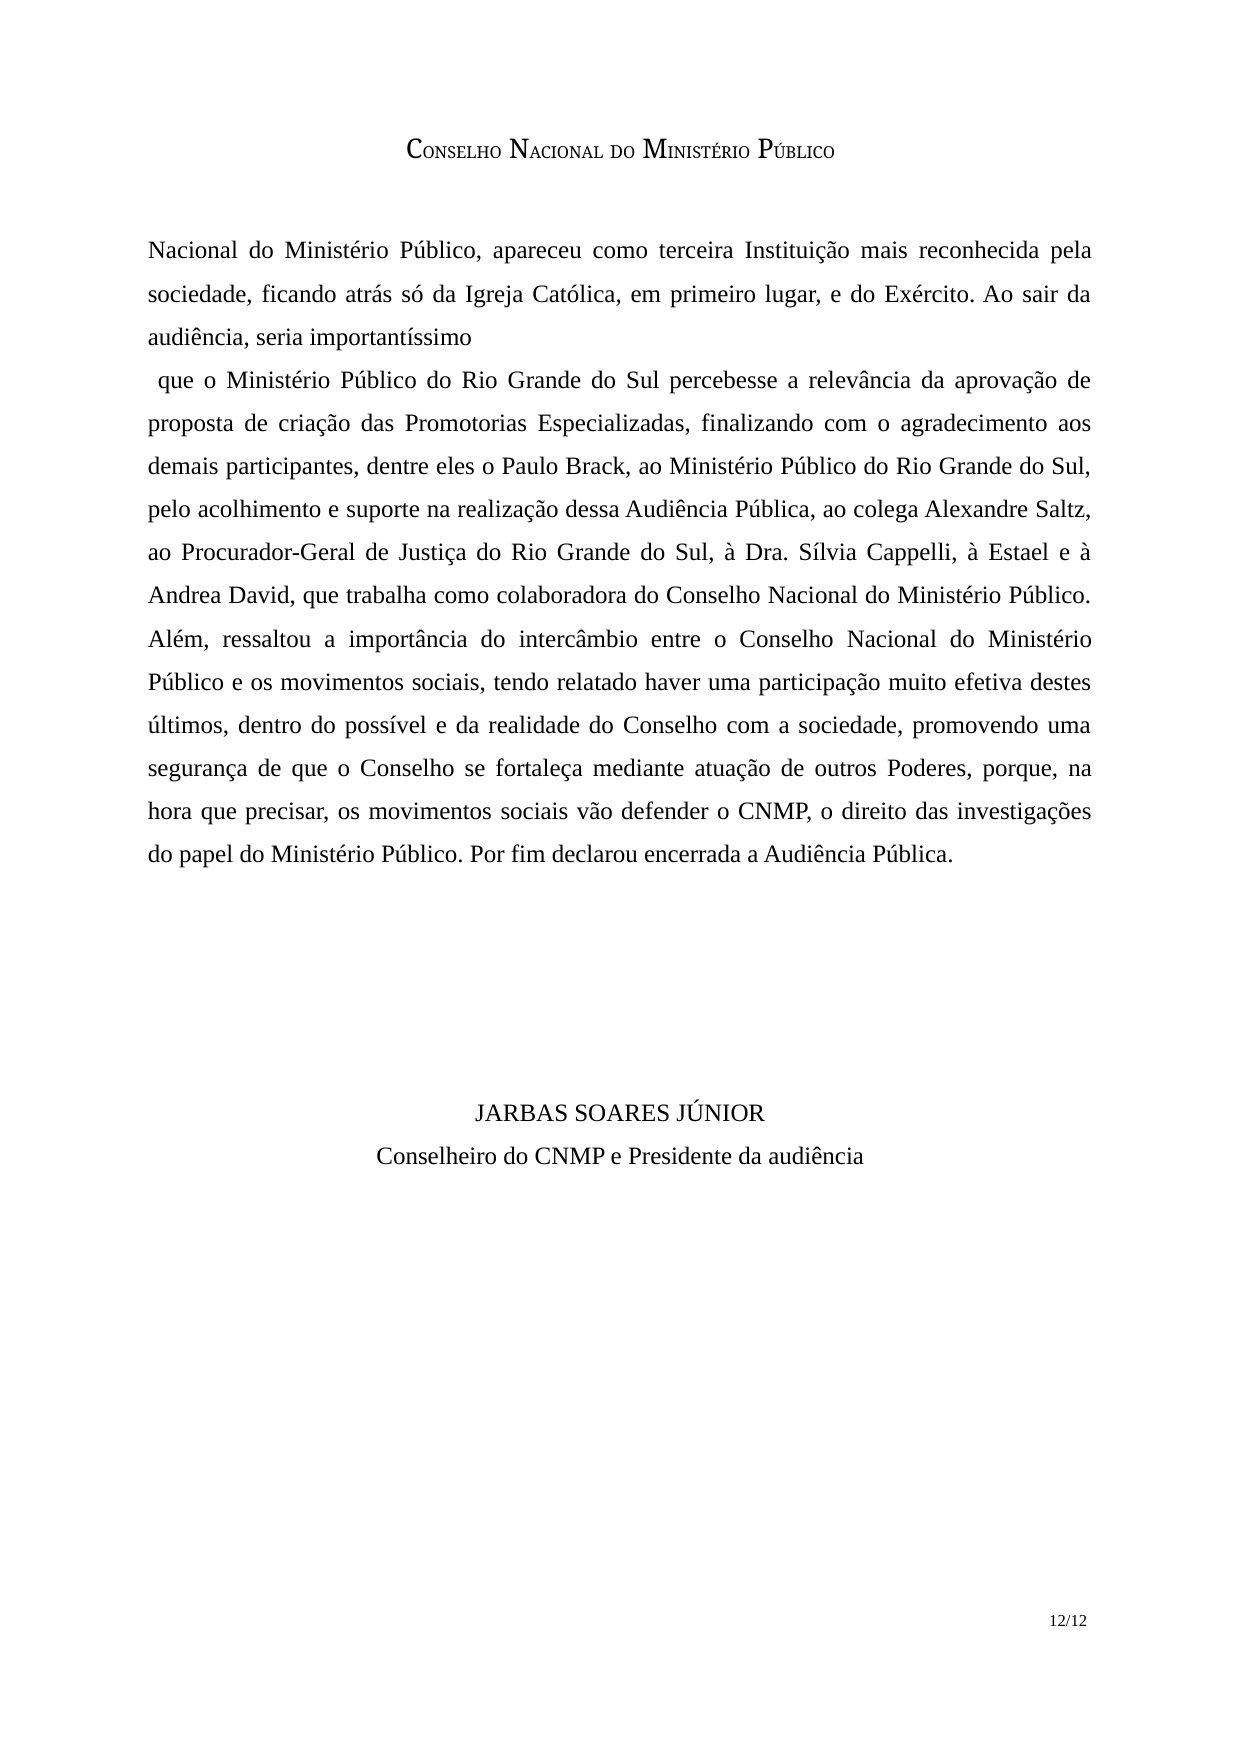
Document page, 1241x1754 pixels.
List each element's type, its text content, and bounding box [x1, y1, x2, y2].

text JARBAS SOARES JÚNIOR [148, 1098, 1093, 1127]
text Conselheiro do CNMP e Presidente da audiência [148, 1141, 1093, 1170]
text Nacional do Ministério Público, apareceu como terceira Instituição mais reconhecida pela sociedade, ficando atrás só da Igreja Católica, em primeiro lugar, e do Exército. Ao sair da audiência, seria importantíssimo [148, 236, 1093, 351]
text que o Ministério Público do Rio Grande do Sul percebesse a relevância da aprovação de proposta de criação das Promotorias Especializadas, finalizando com o agradecimento aos demais participantes, dentre eles o Paulo Brack, ao Ministério Público do Rio Grande do Sul, pelo acolhimento e suporte na realização dessa Audiência Pública, ao colega Alexandre Saltz, ao Procurador-Geral de Justiça do Rio Grande do Sul, à Dra. Sílvia Cappelli, à Estael e à Andrea David, que trabalha como colaboradora do Conselho Nacional do Ministério Público. Além, ressaltou a importância do intercâmbio entre o Conselho Nacional do Ministério Público e os movimentos sociais, tendo relatado haver uma participação muito efetiva destes últimos, dentro do possível e da realidade do Conselho com a sociedade, promovendo uma segurança de que o Conselho se fortaleça mediante atuação de outros Poderes, porque, na hora que precisar, os movimentos sociais vão defender o CNMP, o direito das investigações do papel do Ministério Público. Por fim declarou encerrada a Audiência Pública. [148, 365, 1093, 868]
